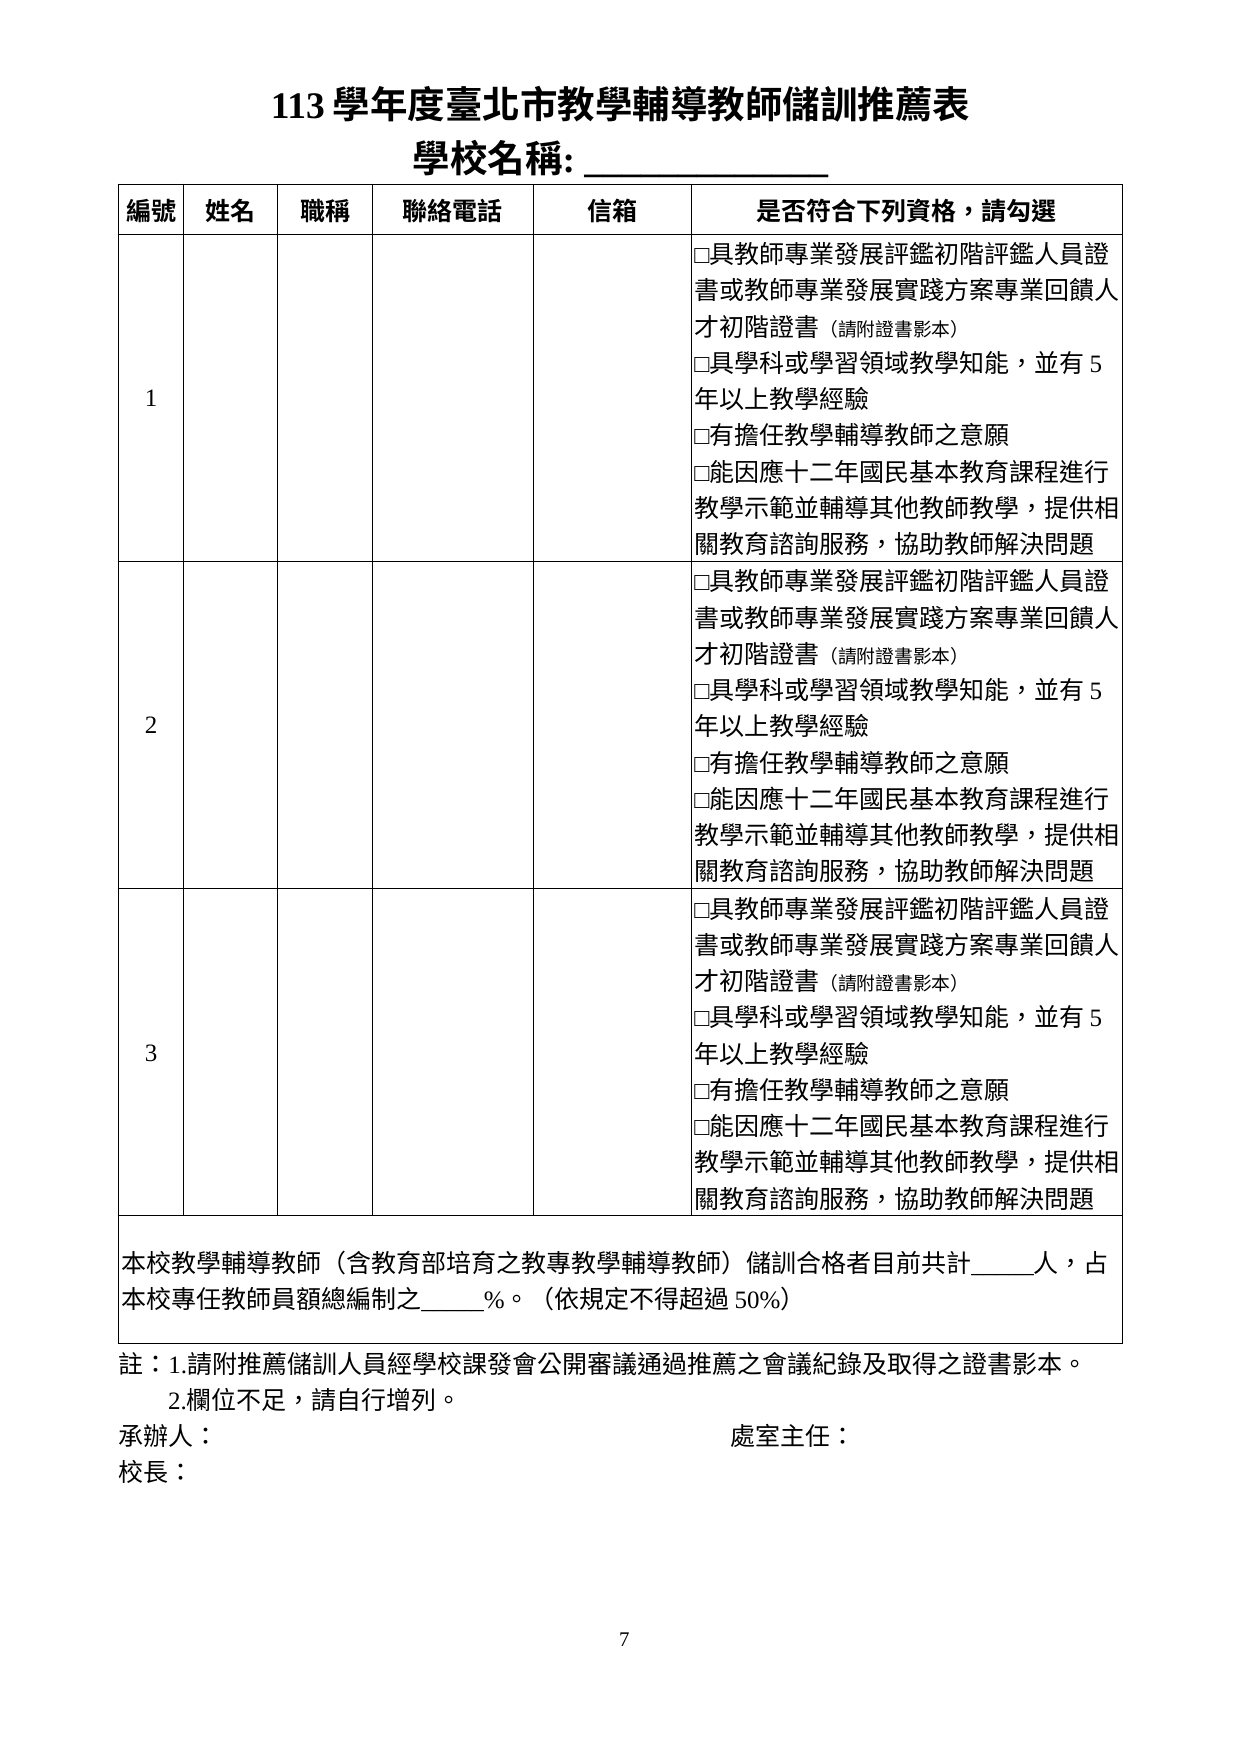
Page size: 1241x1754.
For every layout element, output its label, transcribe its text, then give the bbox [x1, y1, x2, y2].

text 113學年度臺北市教學輔導教師儲訓推薦表 [118, 75, 1122, 129]
text 2.欄位不足，請自行增列。 [162, 1380, 1122, 1417]
table_header 是否符合下列資格，請勾選 [692, 185, 1122, 233]
table_cell □具教師專業發展評鑑初階評鑑人員證書或教師專業發展實踐方案專業回饋人才初階證書（請附證書影本） □具學科或學習領域教學知能，並有5年以上教學經驗 □有擔任教學輔導教師之意願 □能因應十二年國民基本教育課程進行教學示範並輔導其他教師教學，提供相關教育諮詢服務，協助教師解決問題 [692, 889, 1122, 1215]
table_cell □具教師專業發展評鑑初階評鑑人員證書或教師專業發展實踐方案專業回饋人才初階證書（請附證書影本） □具學科或學習領域教學知能，並有5年以上教學經驗 □有擔任教學輔導教師之意願 □能因應十二年國民基本教育課程進行教學示範並輔導其他教師教學，提供相關教育諮詢服務，協助教師解決問題 [692, 235, 1122, 561]
table_cell 本校教學輔導教師（含教育部培育之教專教學輔導教師）儲訓合格者目前共計_____人，占本校專任教師員額總編制之_____%。（依規定不得超過50%） [119, 1216, 1122, 1343]
table_cell [373, 562, 533, 888]
table_cell 3 [119, 889, 183, 1215]
table_cell [373, 235, 533, 561]
table_cell [278, 562, 372, 888]
table_cell □具教師專業發展評鑑初階評鑑人員證書或教師專業發展實踐方案專業回饋人才初階證書（請附證書影本） □具學科或學習領域教學知能，並有5年以上教學經驗 □有擔任教學輔導教師之意願 □能因應十二年國民基本教育課程進行教學示範並輔導其他教師教學，提供相關教育諮詢服務，協助教師解決問題 [692, 562, 1122, 888]
table_header 聯絡電話 [373, 185, 533, 233]
table_cell [184, 235, 277, 561]
text 承辦人： 處室主任： 校長： [118, 1417, 1122, 1489]
text 註：1.請附推薦儲訓人員經學校課發會公開審議通過推薦之會議紀錄及取得之證書影本。 [118, 1344, 1122, 1380]
table_header 編號 [119, 185, 183, 233]
table_header 信箱 [534, 185, 691, 233]
table_cell [278, 889, 372, 1215]
table_cell [534, 235, 691, 561]
table_header 姓名 [184, 185, 277, 233]
table_header 職稱 [278, 185, 372, 233]
text 學校名稱: _____________ [118, 129, 1122, 183]
table_cell [184, 562, 277, 888]
table_cell 1 [119, 235, 183, 561]
table_cell [184, 889, 277, 1215]
table_cell 2 [119, 562, 183, 888]
table_cell [278, 235, 372, 561]
table_cell [534, 889, 691, 1215]
table_cell [373, 889, 533, 1215]
table_cell [534, 562, 691, 888]
